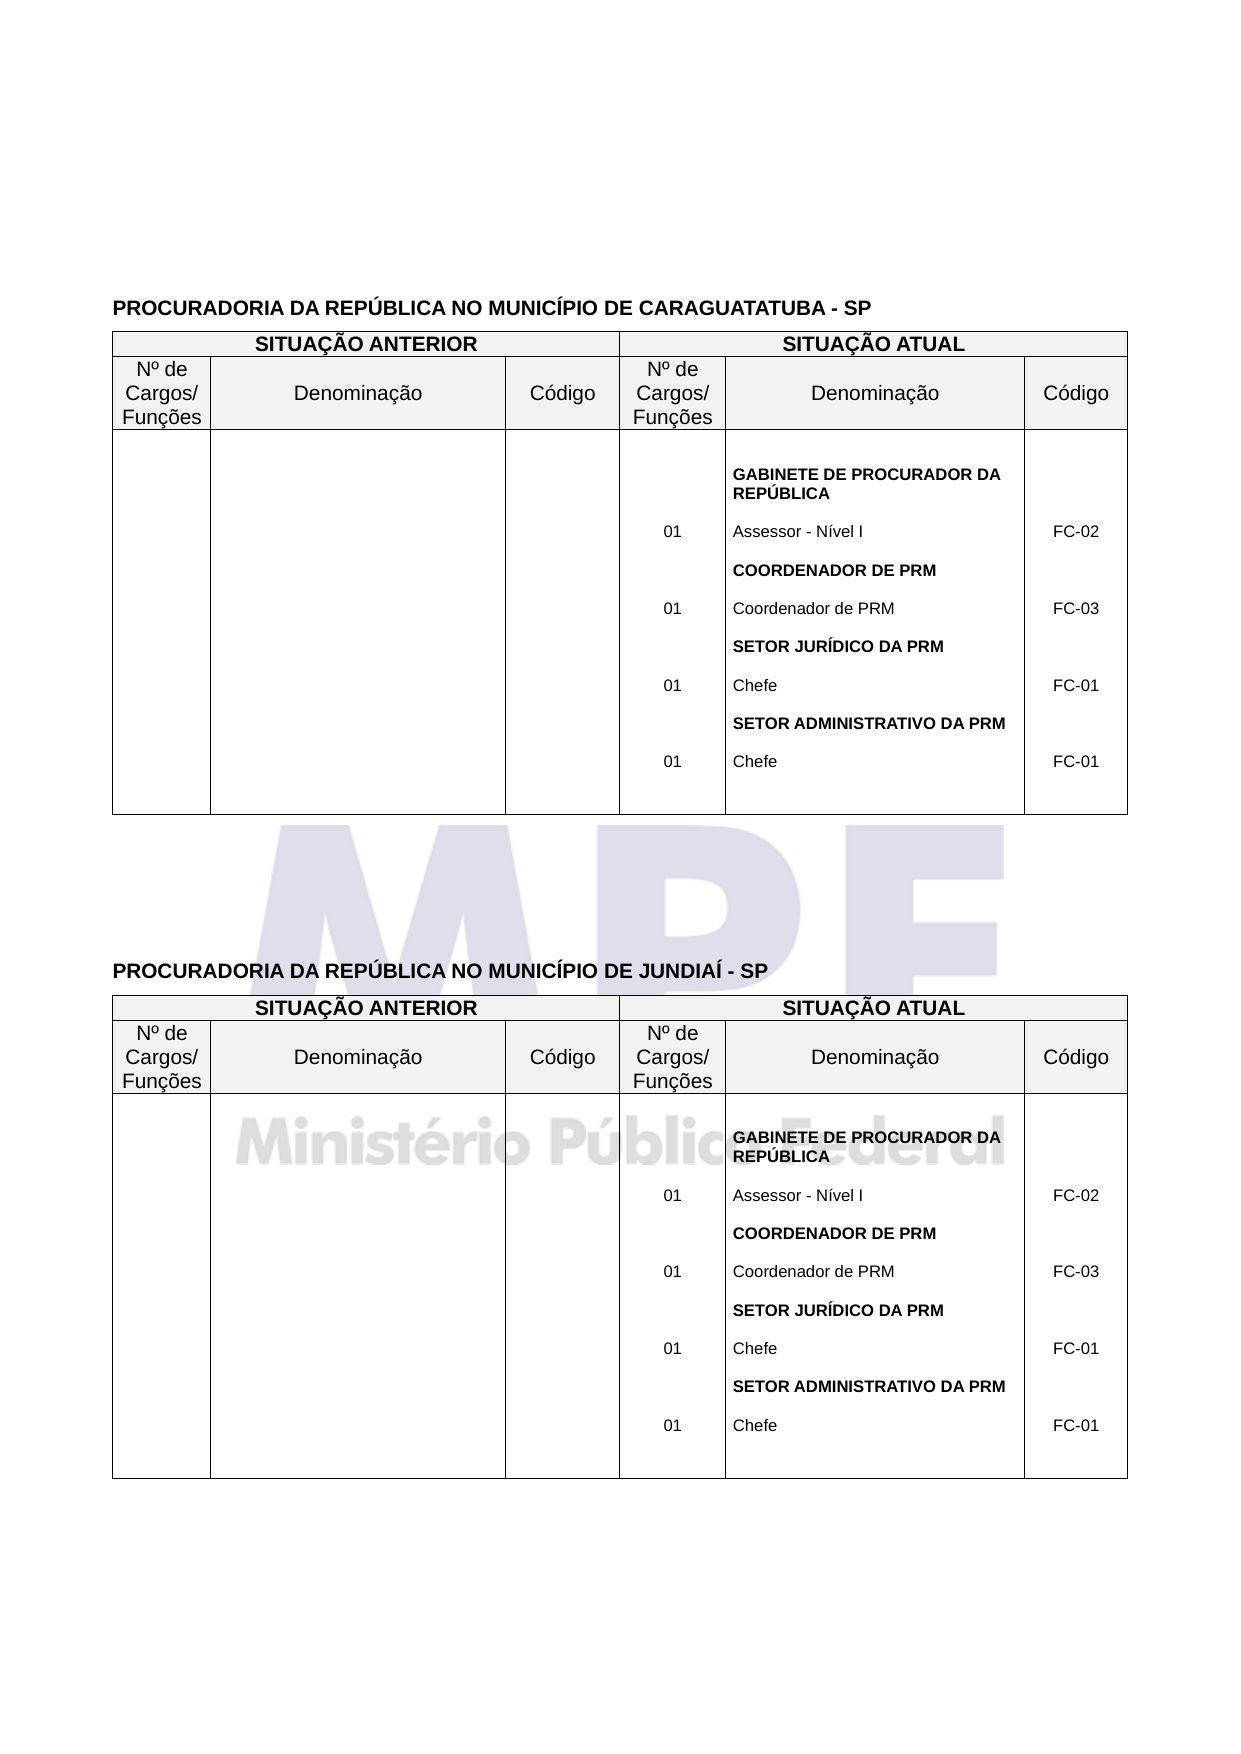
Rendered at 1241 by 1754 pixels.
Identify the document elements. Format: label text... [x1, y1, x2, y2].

table_cell [620, 1128, 725, 1166]
table_cell FC-02 FC-03 FC-01 FC-01 [1025, 1186, 1127, 1477]
table_cell [1025, 465, 1127, 503]
table_cell GABINETE DE PROCURADOR DA REPÚBLICA [726, 1128, 1024, 1166]
table_cell 01 01 01 01 [620, 1186, 725, 1477]
table_cell [211, 522, 505, 814]
table_cell [506, 503, 619, 522]
table_cell [1025, 1128, 1127, 1166]
table_cell [1025, 503, 1127, 522]
table_cell [726, 503, 1024, 522]
table_header SITUAÇÃO ATUAL [620, 996, 1127, 1020]
table_cell [211, 1128, 505, 1166]
table_cell [620, 430, 725, 464]
table_cell [506, 430, 619, 464]
table_cell [211, 1166, 505, 1186]
table_cell [506, 1094, 619, 1128]
table_cell [113, 1094, 210, 1128]
table_cell [506, 465, 619, 503]
text PROCURADORIA DA REPÚBLICA NO MUNICÍPIO DE JUNDIAÍ - SP [112, 959, 1128, 983]
table_cell [506, 522, 619, 814]
table_cell [113, 522, 210, 814]
table_cell [1025, 1166, 1127, 1186]
table_cell Denominação [211, 1021, 505, 1093]
table_cell [726, 1166, 1024, 1186]
table_cell Nº de Cargos/ Funções [113, 357, 210, 429]
table_cell [726, 430, 1024, 464]
table_cell [506, 1186, 619, 1477]
table_cell 01 01 01 01 [620, 522, 725, 814]
table_cell Denominação [726, 357, 1024, 429]
table_cell [113, 465, 210, 503]
table_cell [726, 1094, 1024, 1128]
table_cell Código [506, 357, 619, 429]
table_cell [211, 1094, 505, 1128]
table_cell [113, 1166, 210, 1186]
table_cell GABINETE DE PROCURADOR DA REPÚBLICA [726, 465, 1024, 503]
table_cell Assessor - Nível I COORDENADOR DE PRM Coordenador de PRM SETOR JURÍDICO DA PRM Chefe SETOR ADMINISTRATIVO DA PRM Chefe [726, 522, 1024, 814]
table_cell [113, 1186, 210, 1477]
table_cell FC-02 FC-03 FC-01 FC-01 [1025, 522, 1127, 814]
table_cell [506, 1128, 619, 1166]
table_cell Denominação [726, 1021, 1024, 1093]
table_cell Assessor - Nível I COORDENADOR DE PRM Coordenador de PRM SETOR JURÍDICO DA PRM Chefe SETOR ADMINISTRATIVO DA PRM Chefe [726, 1186, 1024, 1477]
table_cell [620, 465, 725, 503]
table_cell Nº de Cargos/ Funções [620, 1021, 725, 1093]
table_cell Código [1025, 357, 1127, 429]
table_cell [506, 1166, 619, 1186]
text PROCURADORIA DA REPÚBLICA NO MUNICÍPIO DE CARAGUATATUBA - SP [112, 295, 1128, 319]
table_header SITUAÇÃO ANTERIOR [113, 996, 619, 1020]
table_cell [211, 465, 505, 503]
table_cell [211, 1186, 505, 1477]
table_cell [113, 430, 210, 464]
table_cell Código [506, 1021, 619, 1093]
table_cell [211, 430, 505, 464]
table_cell Nº de Cargos/ Funções [113, 1021, 210, 1093]
table_cell [1025, 430, 1127, 464]
table_cell [113, 1128, 210, 1166]
table_cell [620, 503, 725, 522]
table_header SITUAÇÃO ATUAL [620, 332, 1127, 356]
table_cell Nº de Cargos/ Funções [620, 357, 725, 429]
table_cell [113, 503, 210, 522]
table_cell [620, 1166, 725, 1186]
table_cell [1025, 1094, 1127, 1128]
table_cell [620, 1094, 725, 1128]
picture [236, 825, 1004, 959]
table_cell Código [1025, 1021, 1127, 1093]
picture [236, 983, 1004, 995]
table_cell Denominação [211, 357, 505, 429]
table_cell [211, 503, 505, 522]
table_header SITUAÇÃO ANTERIOR [113, 332, 619, 356]
